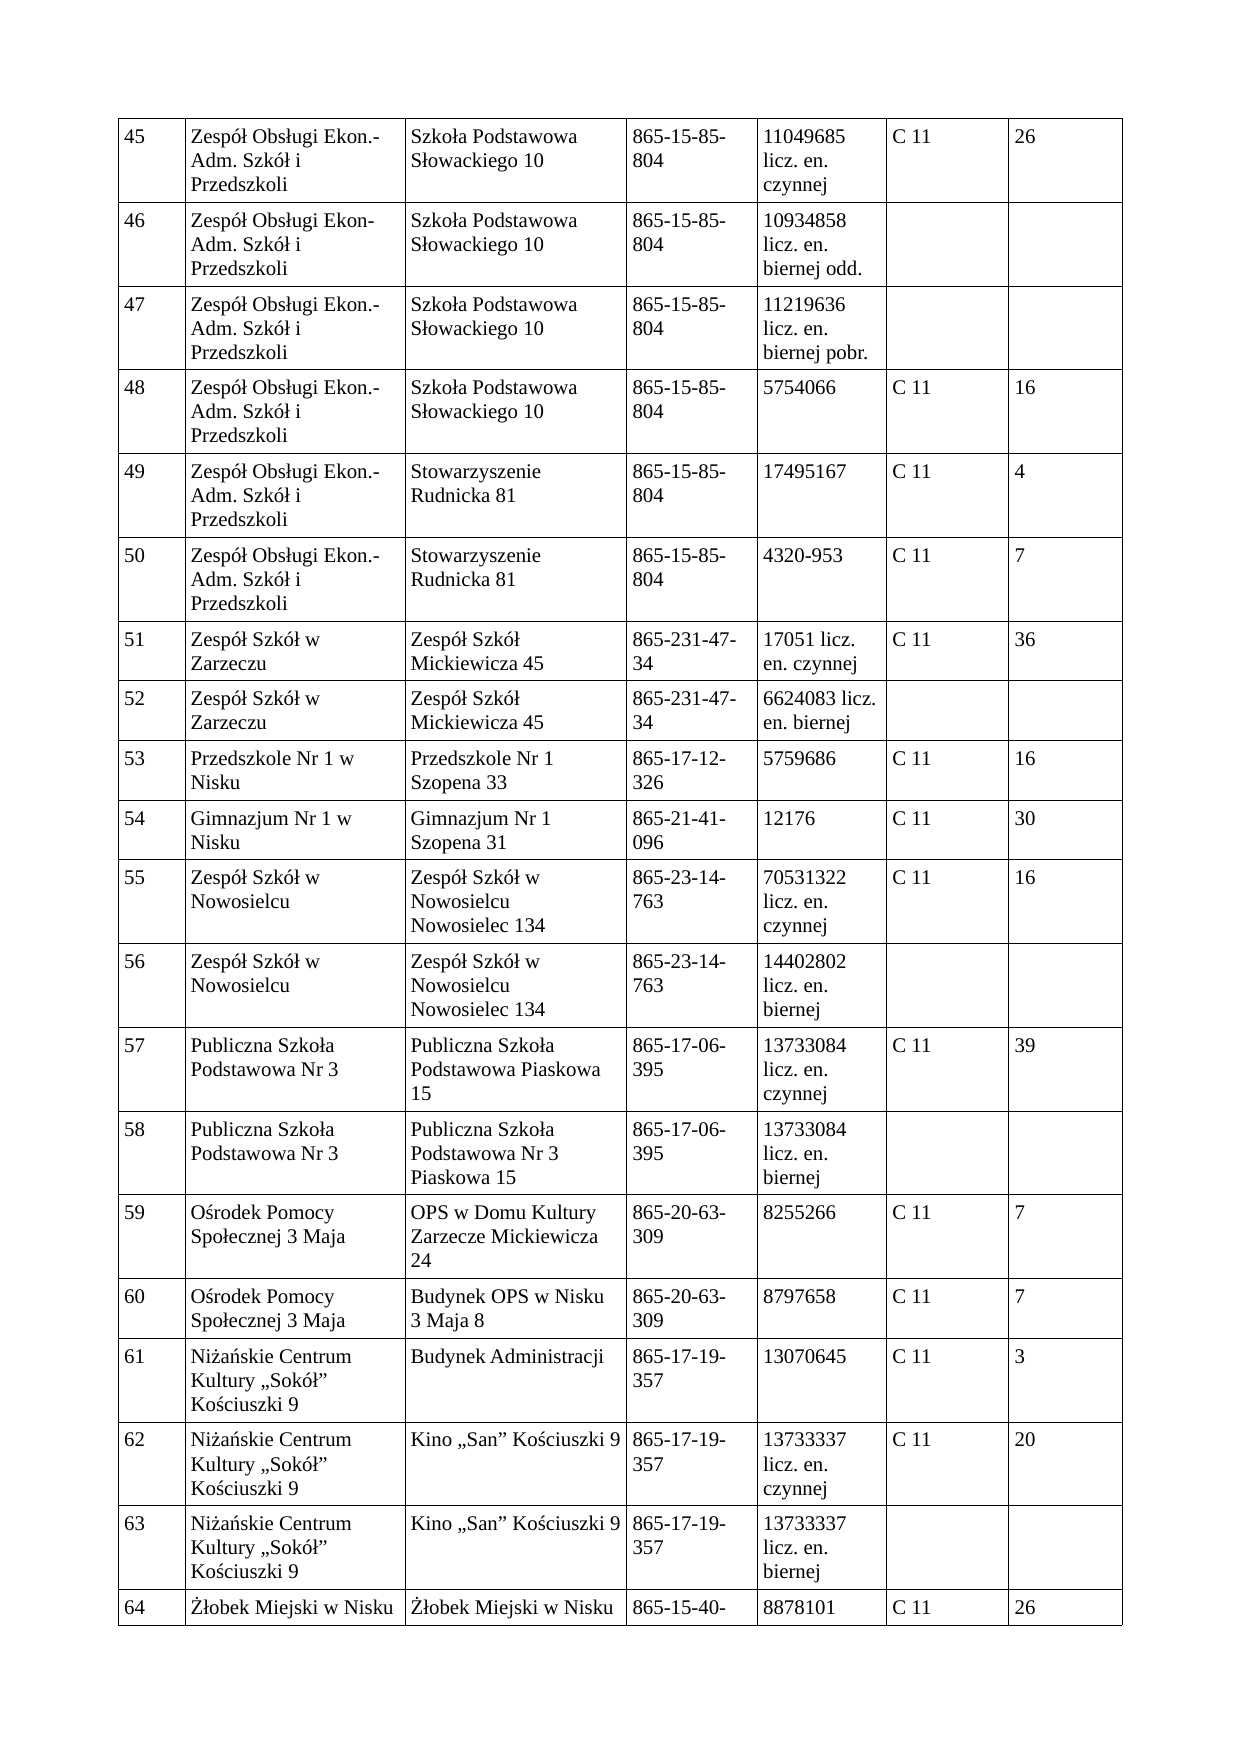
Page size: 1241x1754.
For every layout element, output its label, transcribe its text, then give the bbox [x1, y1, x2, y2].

table_cell 865-17-19-357 [627, 1423, 757, 1505]
table_cell Kino „San” Kościuszki 9 [406, 1506, 626, 1589]
table_cell 8255266 [758, 1195, 886, 1278]
table_cell 20 [1009, 1423, 1122, 1505]
table_cell 70531322 licz. en. czynnej [758, 860, 886, 943]
table_cell 12176 [758, 801, 886, 859]
table_cell Zespół Szkół w Zarzeczu [186, 622, 405, 680]
table_cell 16 [1009, 860, 1122, 943]
table_cell 865-17-06-395 [627, 1112, 757, 1194]
table_cell 60 [119, 1279, 185, 1338]
table_cell Budynek OPS w Nisku 3 Maja 8 [406, 1279, 626, 1338]
table_cell 865-21-41-096 [627, 801, 757, 859]
table_cell C 11 [887, 1590, 1008, 1625]
table_cell 865-231-47-34 [627, 681, 757, 740]
table_cell 865-15-85-804 [627, 203, 757, 286]
table_cell C 11 [887, 801, 1008, 859]
table_cell 56 [119, 944, 185, 1027]
table_cell 865-17-06-395 [627, 1028, 757, 1111]
table_cell 4 [1009, 454, 1122, 537]
table_cell 865-17-12-326 [627, 741, 757, 800]
table_cell 7 [1009, 538, 1122, 621]
table_cell 26 [1009, 119, 1122, 202]
table_cell Ośrodek Pomocy Społecznej 3 Maja [186, 1279, 405, 1338]
table_cell [1009, 1112, 1122, 1194]
table_cell 865-15-85-804 [627, 454, 757, 537]
table_cell 865-20-63-309 [627, 1195, 757, 1278]
table_cell Przedszkole Nr 1 Szopena 33 [406, 741, 626, 800]
table_cell 13733084 licz. en. czynnej [758, 1028, 886, 1111]
table_cell 16 [1009, 370, 1122, 453]
table_cell 17495167 [758, 454, 886, 537]
table_cell 865-23-14-763 [627, 944, 757, 1027]
table_cell 48 [119, 370, 185, 453]
table_cell Gimnazjum Nr 1 Szopena 31 [406, 801, 626, 859]
table_cell [887, 203, 1008, 286]
table_cell C 11 [887, 370, 1008, 453]
table_cell 13733337 licz. en. czynnej [758, 1423, 886, 1505]
table_cell 865-15-85-804 [627, 119, 757, 202]
table_cell 13070645 [758, 1339, 886, 1422]
table_cell 865-15-85-804 [627, 287, 757, 369]
table_cell [887, 944, 1008, 1027]
table_cell Gimnazjum Nr 1 w Nisku [186, 801, 405, 859]
table_cell 8878101 [758, 1590, 886, 1625]
table_cell 14402802 licz. en. biernej [758, 944, 886, 1027]
table_cell [887, 681, 1008, 740]
table_cell Zespół Szkół w Zarzeczu [186, 681, 405, 740]
table_cell Zespół Obsługi Ekon.-Adm. Szkół i Przedszkoli [186, 370, 405, 453]
table_cell 7 [1009, 1195, 1122, 1278]
table_cell Publiczna Szkoła Podstawowa Piaskowa 15 [406, 1028, 626, 1111]
table_cell 865-15-40- [627, 1590, 757, 1625]
table_cell Zespół Szkół Mickiewicza 45 [406, 622, 626, 680]
table_cell 865-17-19-357 [627, 1506, 757, 1589]
table_cell 6624083 licz. en. biernej [758, 681, 886, 740]
table_cell Stowarzyszenie Rudnicka 81 [406, 538, 626, 621]
table_cell 865-17-19-357 [627, 1339, 757, 1422]
table_cell 59 [119, 1195, 185, 1278]
table_cell 55 [119, 860, 185, 943]
table_cell Szkoła Podstawowa Słowackiego 10 [406, 203, 626, 286]
table_cell C 11 [887, 538, 1008, 621]
table_cell Stowarzyszenie Rudnicka 81 [406, 454, 626, 537]
table_cell 11219636 licz. en. biernej pobr. [758, 287, 886, 369]
table_cell Żłobek Miejski w Nisku [186, 1590, 405, 1625]
table_cell Publiczna Szkoła Podstawowa Nr 3 [186, 1112, 405, 1194]
table_cell 865-231-47-34 [627, 622, 757, 680]
table_cell 63 [119, 1506, 185, 1589]
table_cell Niżańskie Centrum Kultury „Sokół” Kościuszki 9 [186, 1423, 405, 1505]
table_cell C 11 [887, 860, 1008, 943]
table_cell Zespół Szkół w Nowosielcu Nowosielec 134 [406, 944, 626, 1027]
table_cell 11049685 licz. en. czynnej [758, 119, 886, 202]
table_cell 865-23-14-763 [627, 860, 757, 943]
table_cell Żłobek Miejski w Nisku [406, 1590, 626, 1625]
table_cell 52 [119, 681, 185, 740]
table_cell 26 [1009, 1590, 1122, 1625]
table_cell C 11 [887, 1279, 1008, 1338]
table_cell 61 [119, 1339, 185, 1422]
table_cell Zespół Szkół w Nowosielcu [186, 944, 405, 1027]
table_cell C 11 [887, 119, 1008, 202]
table_cell [887, 287, 1008, 369]
table_cell C 11 [887, 1423, 1008, 1505]
table_cell Kino „San” Kościuszki 9 [406, 1423, 626, 1505]
table_cell OPS w Domu Kultury Zarzecze Mickiewicza 24 [406, 1195, 626, 1278]
table_cell 54 [119, 801, 185, 859]
table_cell 16 [1009, 741, 1122, 800]
table_cell 5759686 [758, 741, 886, 800]
table_cell Zespół Szkół Mickiewicza 45 [406, 681, 626, 740]
table_cell [887, 1112, 1008, 1194]
table_cell 3 [1009, 1339, 1122, 1422]
table_cell 46 [119, 203, 185, 286]
table_cell 865-20-63-309 [627, 1279, 757, 1338]
table_cell Zespół Obsługi Ekon.-Adm. Szkół i Przedszkoli [186, 454, 405, 537]
table_cell C 11 [887, 741, 1008, 800]
table_cell Publiczna Szkoła Podstawowa Nr 3 [186, 1028, 405, 1111]
table_cell 865-15-85-804 [627, 538, 757, 621]
table_cell [1009, 944, 1122, 1027]
table_cell C 11 [887, 454, 1008, 537]
table_cell 4320-953 [758, 538, 886, 621]
table_cell 47 [119, 287, 185, 369]
table_cell C 11 [887, 1195, 1008, 1278]
table_cell Zespół Obsługi Ekon.-Adm. Szkół i Przedszkoli [186, 287, 405, 369]
table_cell 64 [119, 1590, 185, 1625]
table_cell 5754066 [758, 370, 886, 453]
table_cell Zespół Obsługi Ekon-Adm. Szkół i Przedszkoli [186, 203, 405, 286]
table_cell 7 [1009, 1279, 1122, 1338]
table_cell Szkoła Podstawowa Słowackiego 10 [406, 370, 626, 453]
table_cell Publiczna Szkoła Podstawowa Nr 3 Piaskowa 15 [406, 1112, 626, 1194]
table_cell 13733337 licz. en. biernej [758, 1506, 886, 1589]
table_cell Zespół Szkół w Nowosielcu Nowosielec 134 [406, 860, 626, 943]
table_cell 8797658 [758, 1279, 886, 1338]
table_cell 13733084 licz. en. biernej [758, 1112, 886, 1194]
table_cell C 11 [887, 622, 1008, 680]
table_cell 51 [119, 622, 185, 680]
table_cell [1009, 681, 1122, 740]
table_cell C 11 [887, 1028, 1008, 1111]
table_cell Budynek Administracji [406, 1339, 626, 1422]
table_cell Zespół Obsługi Ekon.-Adm. Szkół i Przedszkoli [186, 538, 405, 621]
table_cell Zespół Obsługi Ekon.-Adm. Szkół i Przedszkoli [186, 119, 405, 202]
table_cell Szkoła Podstawowa Słowackiego 10 [406, 287, 626, 369]
table_cell C 11 [887, 1339, 1008, 1422]
table_cell Niżańskie Centrum Kultury „Sokół” Kościuszki 9 [186, 1339, 405, 1422]
table_cell [1009, 203, 1122, 286]
table_cell Zespół Szkół w Nowosielcu [186, 860, 405, 943]
table_cell [887, 1506, 1008, 1589]
table_cell 45 [119, 119, 185, 202]
table_cell Niżańskie Centrum Kultury „Sokół” Kościuszki 9 [186, 1506, 405, 1589]
table_cell 39 [1009, 1028, 1122, 1111]
table_cell 49 [119, 454, 185, 537]
table_cell 36 [1009, 622, 1122, 680]
table_cell 58 [119, 1112, 185, 1194]
table_cell [1009, 287, 1122, 369]
table_cell 17051 licz. en. czynnej [758, 622, 886, 680]
table_cell [1009, 1506, 1122, 1589]
table_cell 30 [1009, 801, 1122, 859]
table_cell 57 [119, 1028, 185, 1111]
table_cell 62 [119, 1423, 185, 1505]
table_cell 50 [119, 538, 185, 621]
table_cell Szkoła Podstawowa Słowackiego 10 [406, 119, 626, 202]
table_cell 53 [119, 741, 185, 800]
table_cell 10934858 licz. en. biernej odd. [758, 203, 886, 286]
table_cell Ośrodek Pomocy Społecznej 3 Maja [186, 1195, 405, 1278]
table_cell 865-15-85-804 [627, 370, 757, 453]
table_cell Przedszkole Nr 1 w Nisku [186, 741, 405, 800]
